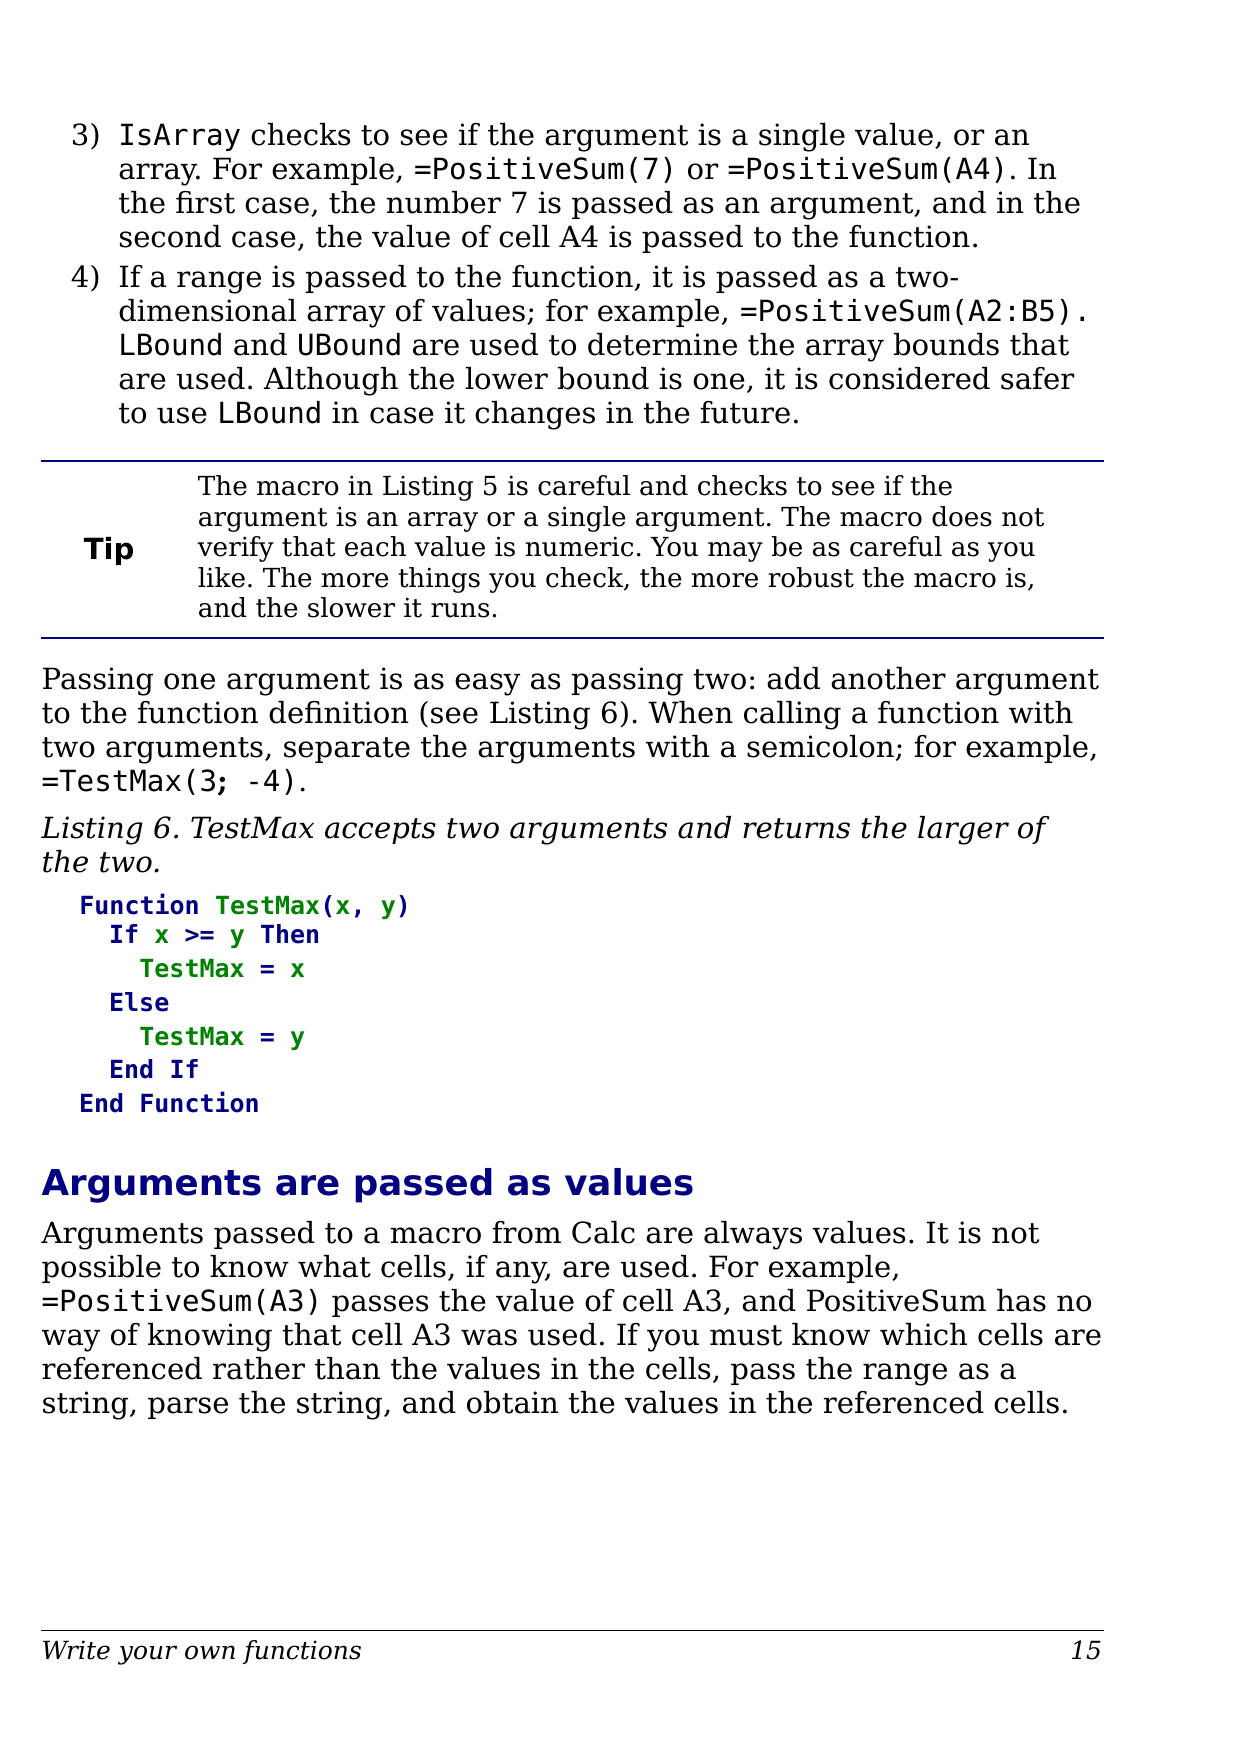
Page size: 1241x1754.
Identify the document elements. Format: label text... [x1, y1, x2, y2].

table_header Tip [41, 462, 176, 637]
text Else [79, 988, 1074, 1017]
text End Function [79, 1089, 1074, 1118]
subtitle Arguments are passed as values [41, 1162, 1104, 1204]
text TestMax = x [79, 954, 1074, 983]
text TestMax = y [79, 1022, 1074, 1051]
table_header The macro in Listing 5 is careful and checks to see if the argument is an array or a single argument. The macro does not verify that each value is numeric. You may be as careful as you like. The more things you check, the more robust the macro is, and the slower it runs. [176, 462, 1104, 637]
text If x >= y Then [79, 921, 1074, 950]
list Listing 6. TestMax accepts two arguments and returns the larger of the two. [41, 811, 1104, 879]
text Function TestMax(x, y) [79, 892, 1104, 921]
text End If [79, 1055, 1074, 1084]
text Arguments passed to a macro from Calc are always values. It is not possible to know what cells, if any, are used. For example, =PositiveSum(A3) passes the value of cell A3, and PositiveSum has no way of knowing that cell A3 was used. If you must know which cells are referenced rather than the values in the cells, pass the range as a string, parse the string, and obtain the values in the referenced cells. [41, 1216, 1104, 1420]
list If a range is passed to the function, it is passed as a two-dimensional array of values; for example, =PositiveSum(A2:B5). LBound and UBound are used to determine the array bounds that are used. Although the lower bound is one, it is considered safer to use LBound in case it changes in the future. [100, 260, 1104, 430]
text Passing one argument is as easy as passing two: add another argument to the function definition (see Listing 6). When calling a function with two arguments, separate the arguments with a semicolon; for example, =TestMax(3; -4). [41, 662, 1104, 799]
list IsArray checks to see if the argument is a single value, or an array. For example, =PositiveSum(7) or =PositiveSum(A4). In the first case, the number 7 is passed as an argument, and in the second case, the value of cell A4 is passed to the function. [100, 118, 1104, 254]
